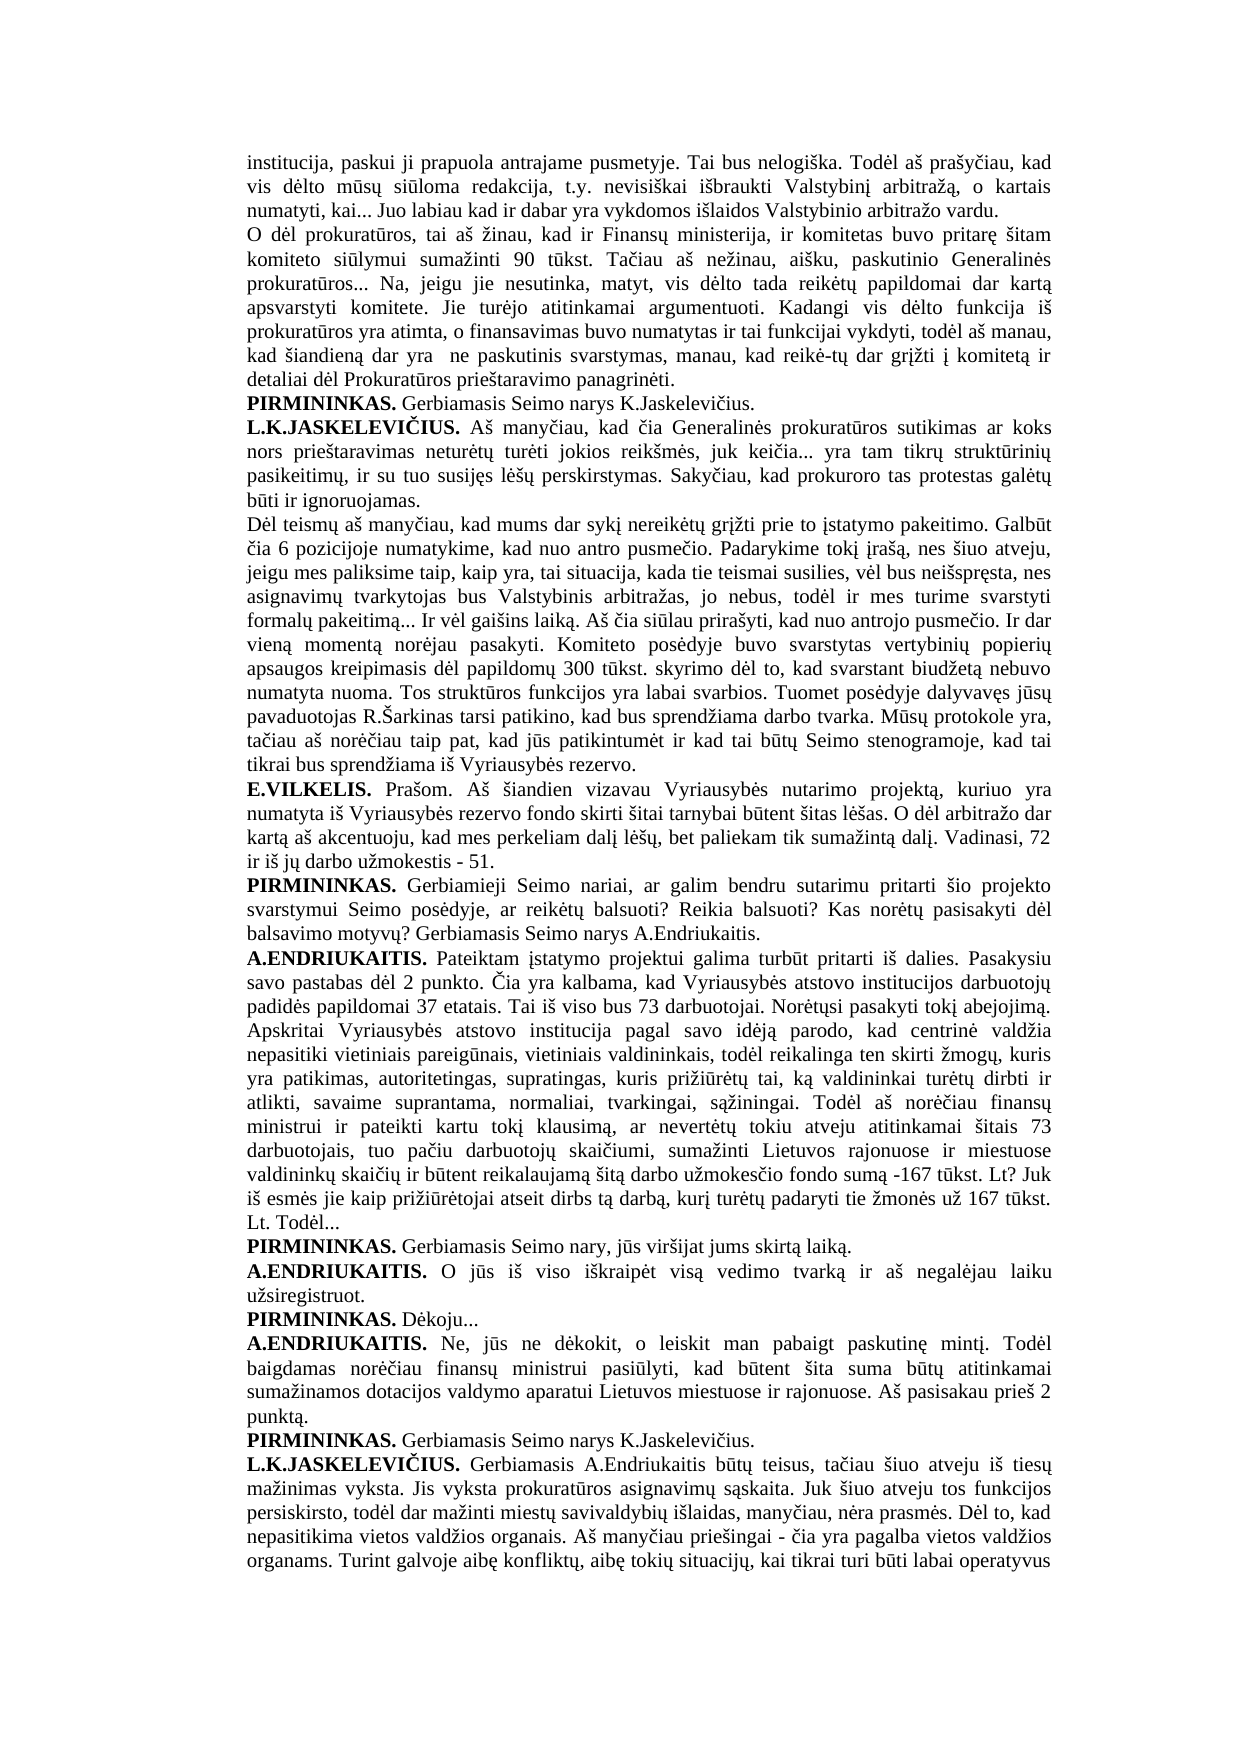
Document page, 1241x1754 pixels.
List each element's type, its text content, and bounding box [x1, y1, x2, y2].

text L.K.JASKELEVIČIUS. Aš manyčiau, kad čia Generalinės prokuratūros sutikimas ar koks nors prieštaravimas neturėtų turėti jokios reikšmės, juk keičia... yra tam tikrų struktūrinių pasikeitimų, ir su tuo susijęs lėšų perskirstymas. Sakyčiau, kad prokuroro tas protestas galėtų būti ir ignoruojamas. [247, 415, 1053, 512]
text institucija, paskui ji prapuola antrajame pusmetyje. Tai bus nelogiška. Todėl aš prašyčiau, kad vis dėlto mūsų siūloma redakcija, t.y. nevisiškai išbraukti Valstybinį arbitražą, o kartais numatyti, kai... Juo labiau kad ir dabar yra vykdomos išlaidos Valstybinio arbitražo vardu. [247, 150, 1053, 222]
text PIRMININKAS. Dėkoju... [247, 1307, 1053, 1331]
text O dėl prokuratūros, tai aš žinau, kad ir Finansų ministerija, ir komitetas buvo pritarę šitam komiteto siūlymui sumažinti 90 tūkst. Tačiau aš nežinau, aišku, paskutinio Generalinės prokuratūros... Na, jeigu jie nesutinka, matyt, vis dėlto tada reikėtų papildomai dar kartą apsvarstyti komitete. Jie turėjo atitinkamai argumentuoti. Kadangi vis dėlto funkcija iš prokuratūros yra atimta, o finansavimas buvo numatytas ir tai funkcijai vykdyti, todėl aš manau, kad šiandieną dar yra ne paskutinis svarstymas, manau, kad reikė-tų dar grįžti į komitetą ir detaliai dėl Prokuratūros prieštaravimo panagrinėti. [247, 222, 1053, 391]
text Dėl teismų aš manyčiau, kad mums dar sykį nereikėtų grįžti prie to įstatymo pakeitimo. Galbūt čia 6 pozicijoje numatykime, kad nuo antro pusmečio. Padarykime tokį įrašą, nes šiuo atveju, jeigu mes paliksime taip, kaip yra, tai situacija, kada tie teismai susilies, vėl bus neišspręsta, nes asignavimų tvarkytojas bus Valstybinis arbitražas, jo nebus, todėl ir mes turime svarstyti formalų pakeitimą... Ir vėl gaišins laiką. Aš čia siūlau prirašyti, kad nuo antrojo pusmečio. Ir dar vieną momentą norėjau pasakyti. Komiteto posėdyje buvo svarstytas vertybinių popierių apsaugos kreipimasis dėl papildomų 300 tūkst. skyrimo dėl to, kad svarstant biudžetą nebuvo numatyta nuoma. Tos struktūros funkcijos yra labai svarbios. Tuomet posėdyje dalyvavęs jūsų pavaduotojas R.Šarkinas tarsi patikino, kad bus sprendžiama darbo tvarka. Mūsų protokole yra, tačiau aš norėčiau taip pat, kad jūs patikintumėt ir kad tai būtų Seimo stenogramoje, kad tai tikrai bus sprendžiama iš Vyriausybės rezervo. [247, 512, 1053, 776]
text PIRMININKAS. Gerbiamieji Seimo nariai, ar galim bendru sutarimu pritarti šio projekto svarstymui Seimo posėdyje, ar reikėtų balsuoti? Reikia balsuoti? Kas norėtų pasisakyti dėl balsavimo motyvų? Gerbiamasis Seimo narys A.Endriukaitis. [247, 873, 1053, 945]
text E.VILKELIS. Prašom. Aš šiandien vizavau Vyriausybės nutarimo projektą, kuriuo yra numatyta iš Vyriausybės rezervo fondo skirti šitai tarnybai būtent šitas lėšas. O dėl arbitražo dar kartą aš akcentuoju, kad mes perkeliam dalį lėšų, bet paliekam tik sumažintą dalį. Vadinasi, 72 ir iš jų darbo užmokestis - 51. [247, 777, 1053, 873]
text L.K.JASKELEVIČIUS. Gerbiamasis A.Endriukaitis būtų teisus, tačiau šiuo atveju iš tiesų mažinimas vyksta. Jis vyksta prokuratūros asignavimų sąskaita. Juk šiuo atveju tos funkcijos persiskirsto, todėl dar mažinti miestų savivaldybių išlaidas, manyčiau, nėra prasmės. Dėl to, kad nepasitikima vietos valdžios organais. Aš manyčiau priešingai - čia yra pagalba vietos valdžios organams. Turint galvoje aibę konfliktų, aibę tokių situacijų, kai tikrai turi būti labai operatyvus [247, 1452, 1053, 1572]
text A.ENDRIUKAITIS. O jūs iš viso iškraipėt visą vedimo tvarką ir aš negalėjau laiku užsiregistruot. [247, 1259, 1053, 1307]
text A.ENDRIUKAITIS. Ne, jūs ne dėkokit, o leiskit man pabaigt paskutinę mintį. Todėl baigdamas norėčiau finansų ministrui pasiūlyti, kad būtent šita suma būtų atitinkamai sumažinamos dotacijos valdymo aparatui Lietuvos miestuose ir rajonuose. Aš pasisakau prieš 2 punktą. [247, 1331, 1053, 1428]
text A.ENDRIUKAITIS. Pateiktam įstatymo projektui galima turbūt pritarti iš dalies. Pasakysiu savo pastabas dėl 2 punkto. Čia yra kalbama, kad Vyriausybės atstovo institucijos darbuotojų padidės papildomai 37 etatais. Tai iš viso bus 73 darbuotojai. Norėtųsi pasakyti tokį abejojimą. Apskritai Vyriausybės atstovo institucija pagal savo idėją parodo, kad centrinė valdžia nepasitiki vietiniais pareigūnais, vietiniais valdininkais, todėl reikalinga ten skirti žmogų, kuris yra patikimas, autoritetingas, supratingas, kuris prižiūrėtų tai, ką valdininkai turėtų dirbti ir atlikti, savaime suprantama, normaliai, tvarkingai, sąžiningai. Todėl aš norėčiau finansų ministrui ir pateikti kartu tokį klausimą, ar nevertėtų tokiu atveju atitinkamai šitais 73 darbuotojais, tuo pačiu darbuotojų skaičiumi, sumažinti Lietuvos rajonuose ir miestuose valdininkų skaičių ir būtent reikalaujamą šitą darbo užmokesčio fondo sumą -167 tūkst. Lt? Juk iš esmės jie kaip prižiūrėtojai atseit dirbs tą darbą, kurį turėtų padaryti tie žmonės už 167 tūkst. Lt. Todėl... [247, 946, 1053, 1234]
text PIRMININKAS. Gerbiamasis Seimo narys K.Jaskelevičius. [247, 1428, 1053, 1452]
text PIRMININKAS. Gerbiamasis Seimo narys K.Jaskelevičius. [247, 391, 1053, 415]
text PIRMININKAS. Gerbiamasis Seimo nary, jūs viršijat jums skirtą laiką. [247, 1234, 1053, 1258]
